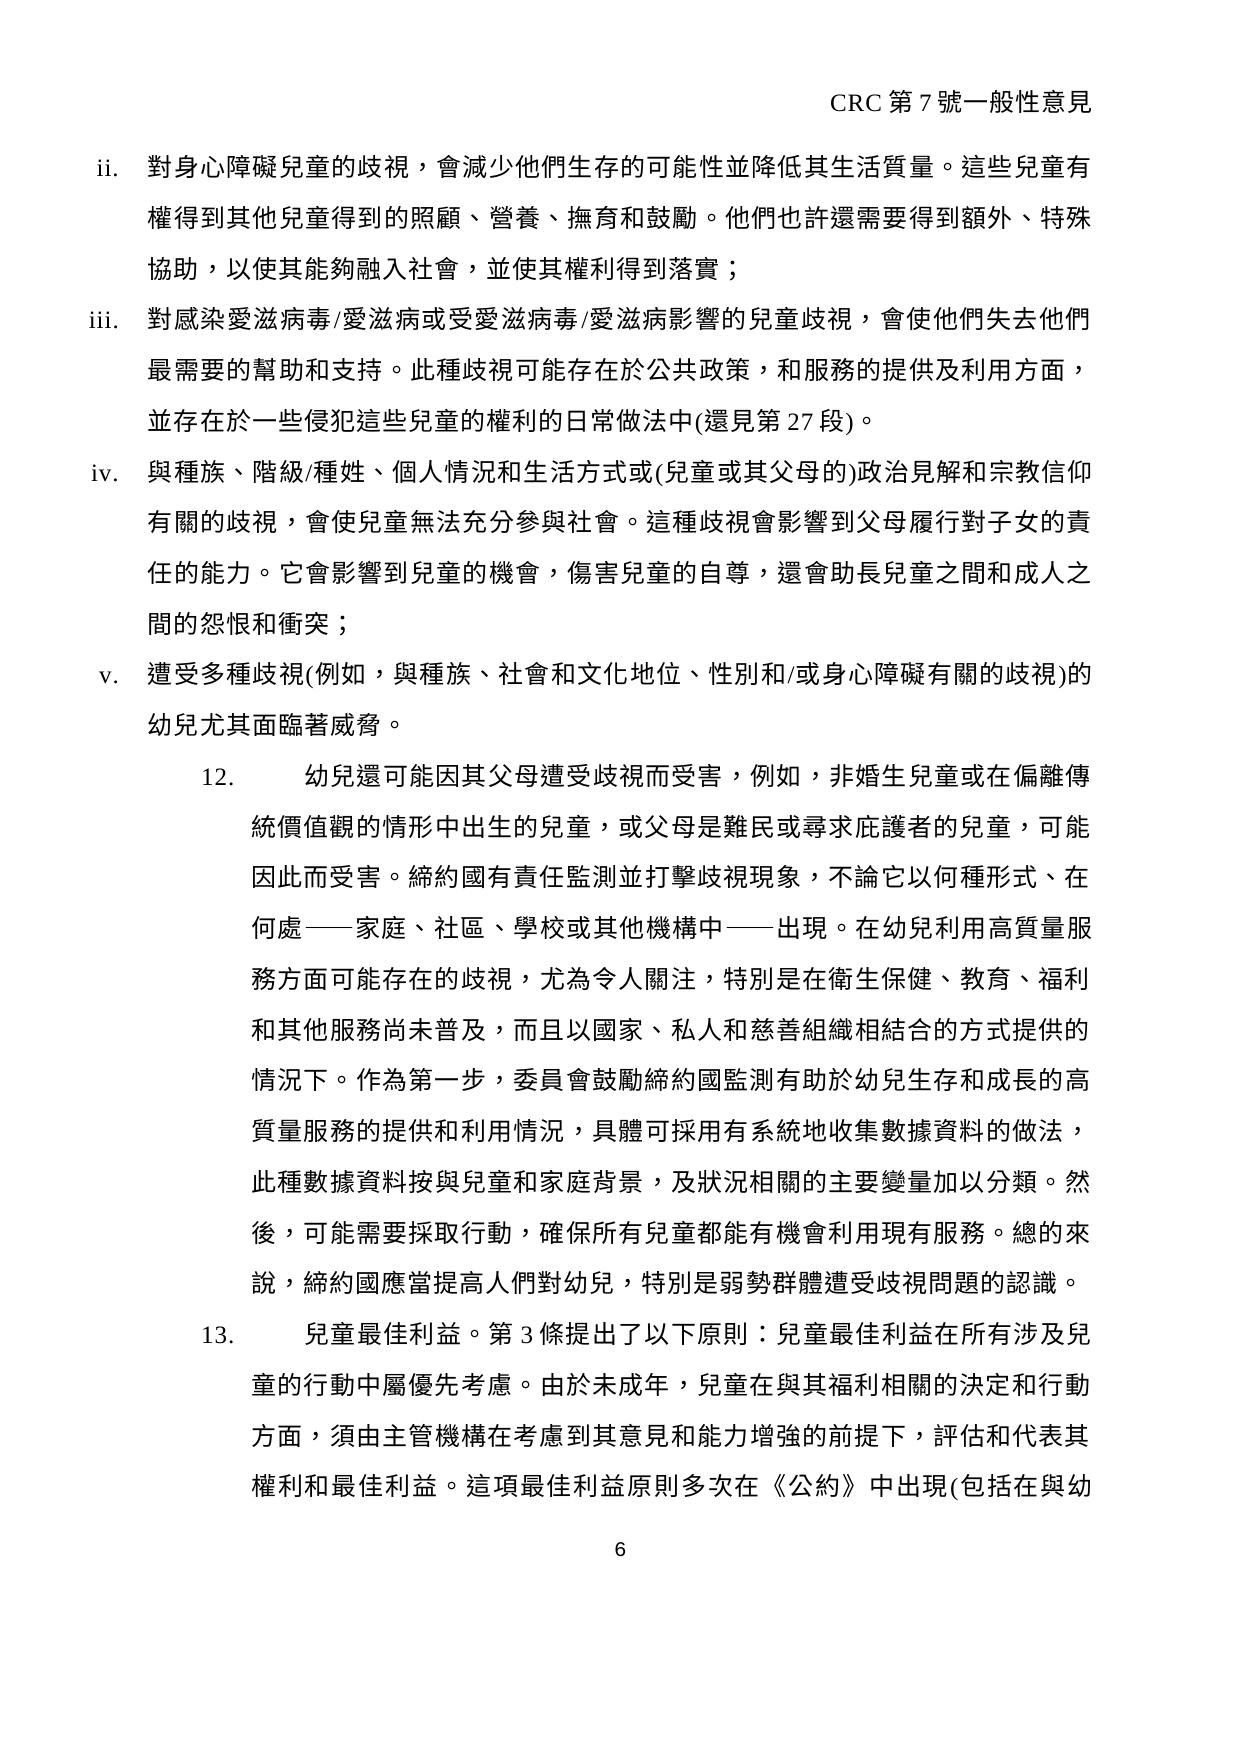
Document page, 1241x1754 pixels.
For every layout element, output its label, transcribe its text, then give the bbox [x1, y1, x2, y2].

list 對感染愛滋病毒/愛滋病或受愛滋病毒/愛滋病影響的兒童歧視，會使他們失去他們最需要的幫助和支持。此種歧視可能存在於公共政策，和服務的提供及利用方面，並存在於一些侵犯這些兒童的權利的日常做法中(還見第27段)。 [119, 300, 1092, 438]
list 與種族、階級/種姓、個人情況和生活方式或(兒童或其父母的)政治見解和宗教信仰有關的歧視，會使兒童無法充分參與社會。這種歧視會影響到父母履行對子女的責任的能力。它會影響到兒童的機會，傷害兒童的自尊，還會助長兒童之間和成人之間的怨恨和衝突； [119, 452, 1092, 641]
list 對身心障礙兒童的歧視，會減少他們生存的可能性並降低其生活質量。這些兒童有權得到其他兒童得到的照顧、營養、撫育和鼓勵。他們也許還需要得到額外、特殊協助，以使其能夠融入社會，並使其權利得到落實； [119, 148, 1092, 285]
list 遭受多種歧視(例如，與種族、社會和文化地位、性別和/或身心障礙有關的歧視)的幼兒尤其面臨著威脅。 [119, 655, 1092, 742]
list 兒童最佳利益。第3條提出了以下原則：兒童最佳利益在所有涉及兒童的行動中屬優先考慮。由於未成年，兒童在與其福利相關的決定和行動方面，須由主管機構在考慮到其意見和能力增強的前提下，評估和代表其權利和最佳利益。這項最佳利益原則多次在《公約》中出現(包括在與幼 [201, 1314, 1092, 1503]
list 幼兒還可能因其父母遭受歧視而受害，例如，非婚生兒童或在偏離傳統價值觀的情形中出生的兒童，或父母是難民或尋求庇護者的兒童，可能因此而受害。締約國有責任監測並打擊歧視現象，不論它以何種形式、在何處——家庭、社區、學校或其他機構中——出現。在幼兒利用高質量服務方面可能存在的歧視，尤為令人關注，特別是在衛生保健、教育、福利和其他服務尚未普及，而且以國家、私人和慈善組織相結合的方式提供的情況下。作為第一步，委員會鼓勵締約國監測有助於幼兒生存和成長的高質量服務的提供和利用情況，具體可採用有系統地收集數據資料的做法，此種數據資料按與兒童和家庭背景，及狀況相關的主要變量加以分類。然後，可能需要採取行動，確保所有兒童都能有機會利用現有服務。總的來說，締約國應當提高人們對幼兒，特別是弱勢群體遭受歧視問題的認識。 [201, 756, 1092, 1300]
